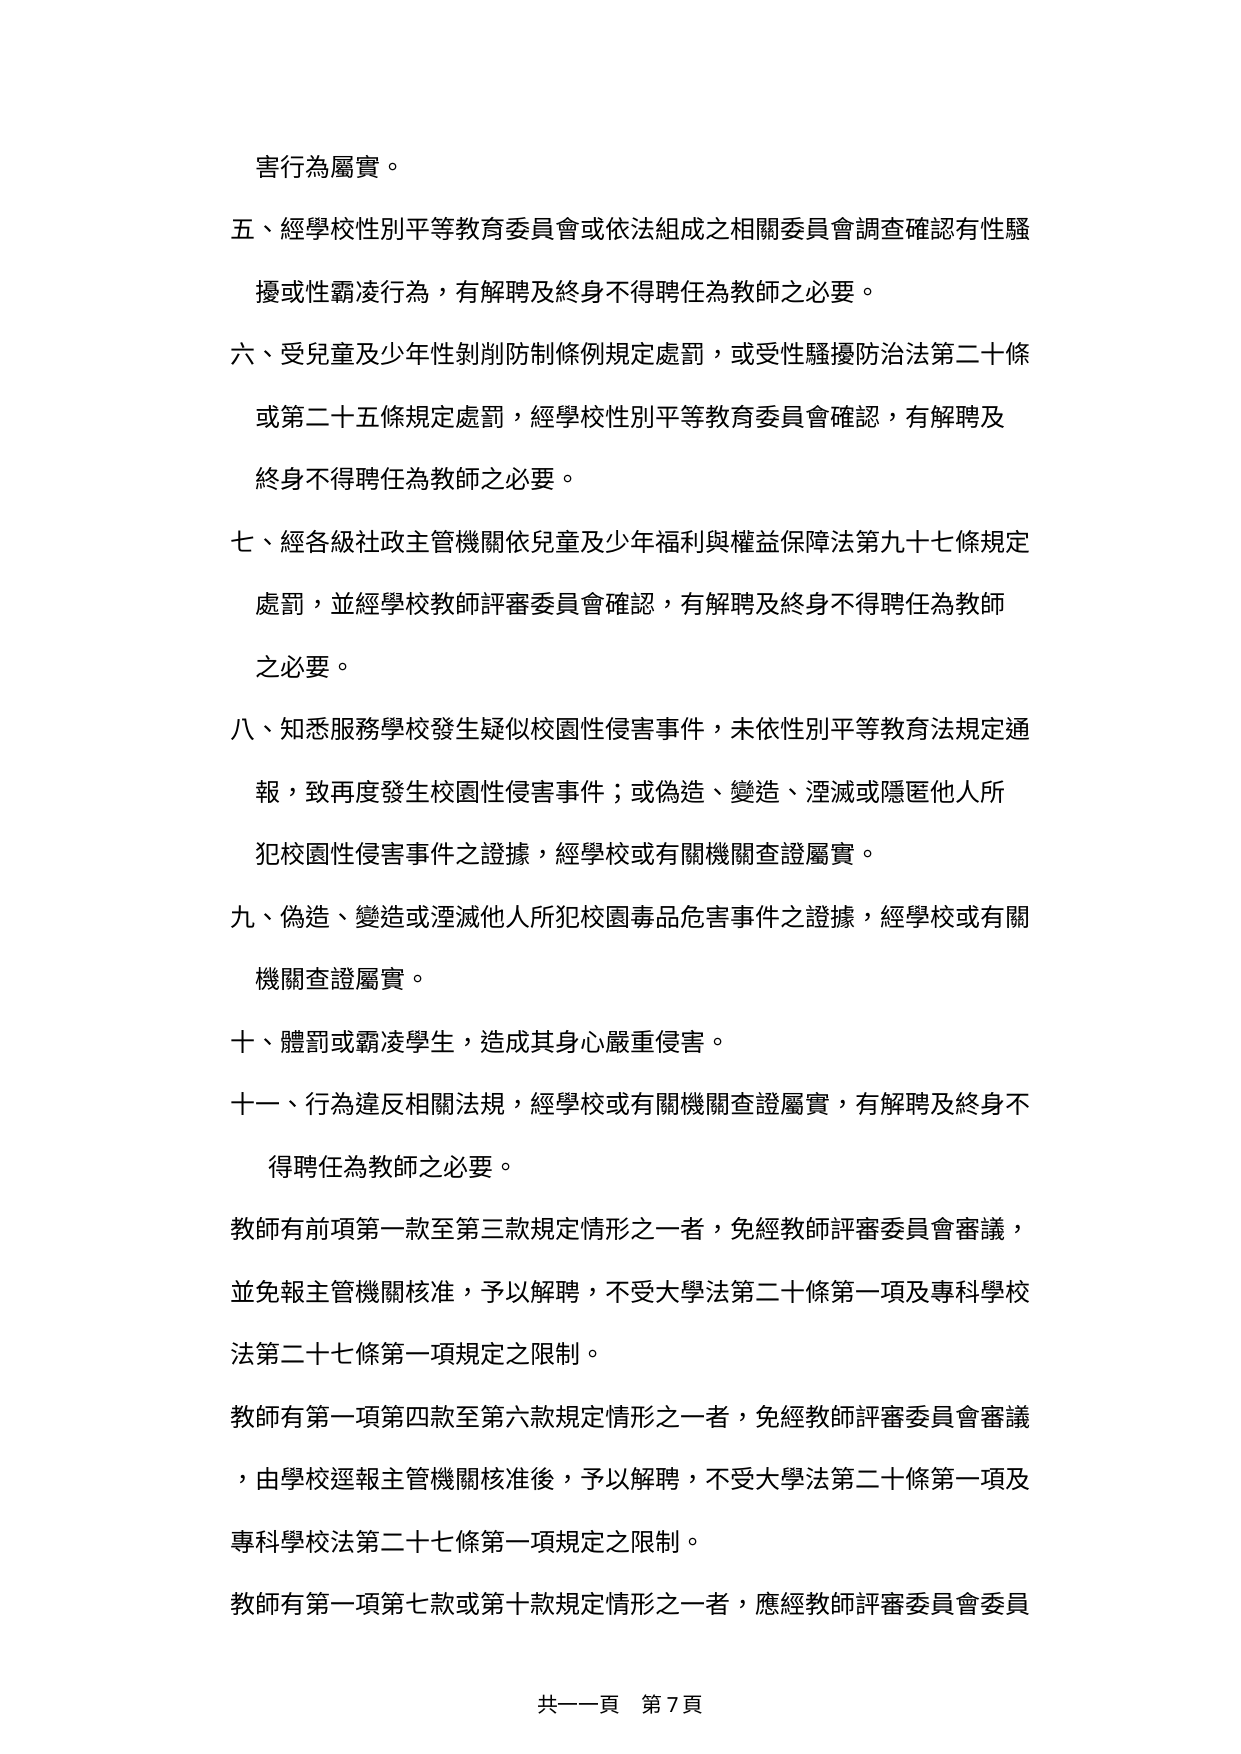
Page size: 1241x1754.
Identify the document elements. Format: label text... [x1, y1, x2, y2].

text 八、知悉服務學校發生疑似校園性侵害事件，未依性別平等教育法規定通 [118, 686, 1122, 749]
text 犯校園性侵害事件之證據，經學校或有關機關查證屬實。 [118, 811, 1122, 874]
text 七、經各級社政主管機關依兒童及少年福利與權益保障法第九十七條規定 [118, 499, 1122, 561]
text 並免報主管機關核准，予以解聘，不受大學法第二十條第一項及專科學校 [118, 1249, 1122, 1311]
text 擾或性霸凌行為，有解聘及終身不得聘任為教師之必要。 [118, 249, 1122, 311]
text 之必要。 [118, 624, 1122, 686]
text 報，致再度發生校園性侵害事件；或偽造、變造、湮滅或隱匿他人所 [118, 749, 1122, 811]
text 教師有第一項第七款或第十款規定情形之一者，應經教師評審委員會委員 [118, 1561, 1122, 1624]
text ，由學校逕報主管機關核准後，予以解聘，不受大學法第二十條第一項及 [118, 1436, 1122, 1499]
text 處罰，並經學校教師評審委員會確認，有解聘及終身不得聘任為教師 [118, 561, 1122, 624]
text 專科學校法第二十七條第一項規定之限制。 [118, 1499, 1122, 1561]
text 機關查證屬實。 [118, 936, 1122, 999]
text 六、受兒童及少年性剝削防制條例規定處罰，或受性騷擾防治法第二十條 [118, 311, 1122, 374]
text 教師有前項第一款至第三款規定情形之一者，免經教師評審委員會審議， [118, 1186, 1122, 1249]
text 九、偽造、變造或湮滅他人所犯校園毒品危害事件之證據，經學校或有關 [118, 874, 1122, 936]
text 害行為屬實。 [118, 124, 1122, 186]
text 五、經學校性別平等教育委員會或依法組成之相關委員會調查確認有性騷 [118, 186, 1122, 249]
text 得聘任為教師之必要。 [118, 1124, 1122, 1186]
text 或第二十五條規定處罰，經學校性別平等教育委員會確認，有解聘及 [118, 374, 1122, 436]
text 十、體罰或霸凌學生，造成其身心嚴重侵害。 [118, 999, 1122, 1061]
text 十一、行為違反相關法規，經學校或有關機關查證屬實，有解聘及終身不 [118, 1061, 1122, 1124]
text 終身不得聘任為教師之必要。 [118, 436, 1122, 499]
text 法第二十七條第一項規定之限制。 [118, 1311, 1122, 1374]
text 教師有第一項第四款至第六款規定情形之一者，免經教師評審委員會審議 [118, 1374, 1122, 1436]
